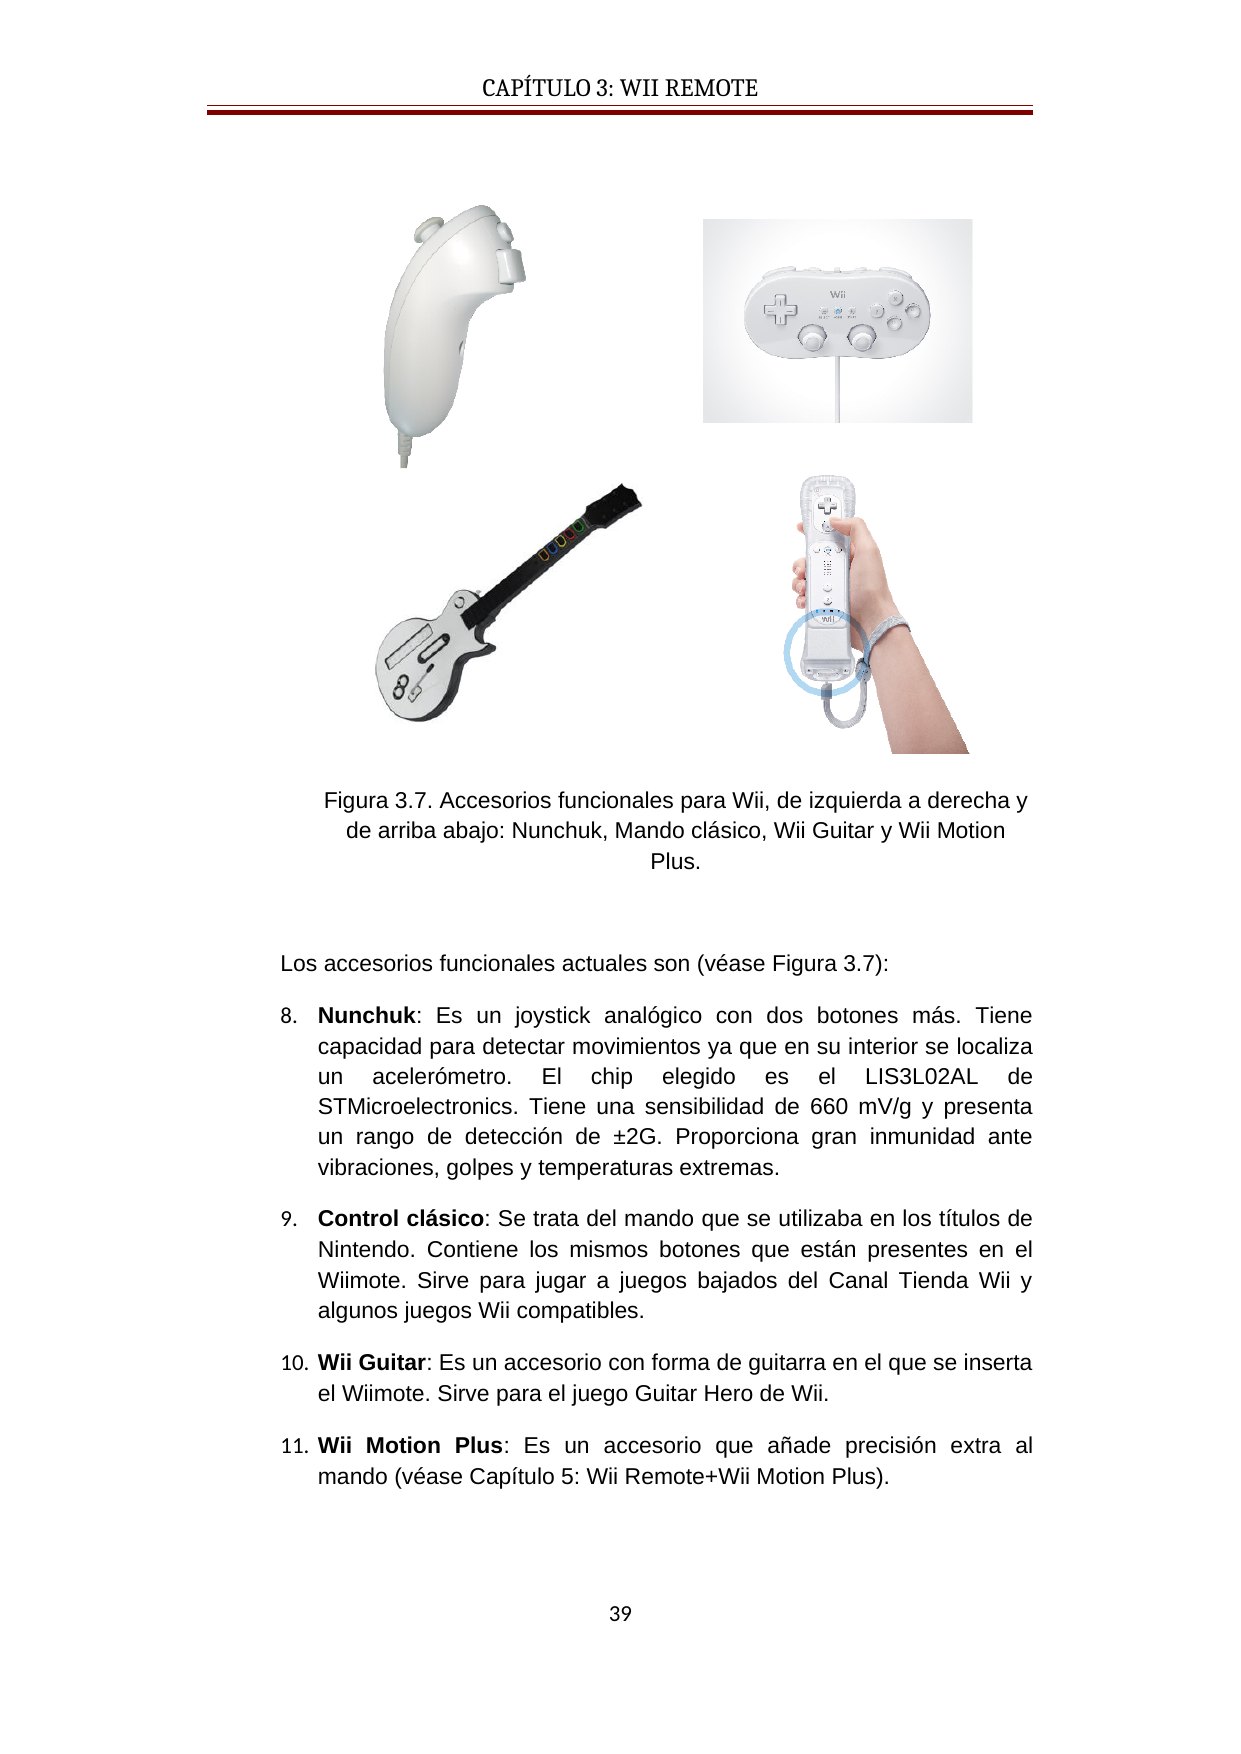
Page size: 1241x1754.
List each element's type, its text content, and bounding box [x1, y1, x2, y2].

text Figura 3.7. Accesorios funcionales para Wii, de izquierda a derecha y de arriba abajo: Nunchuk, Mando clásico, Wii Guitar y Wii Motion Plus. [318, 787, 1033, 874]
list Wii Motion Plus: Es un accesorio que añade precisión extra al mando (véase Capítulo 5: Wii Remote+Wii Motion Plus). [280, 1431, 1033, 1489]
list Wii Guitar: Es un accesorio con forma de guitarra en el que se inserta el Wiimote. Sirve para el juego Guitar Hero de Wii. [280, 1348, 1033, 1406]
picture [363, 186, 988, 754]
list Control clásico: Se trata del mando que se utilizaba en los títulos de Nintendo. Contiene los mismos botones que están presentes en el Wiimote. Sirve para jugar a juegos bajados del Canal Tienda Wii y algunos juegos Wii compatibles. [280, 1204, 1033, 1323]
list Nunchuk: Es un joystick analógico con dos botones más. Tiene capacidad para detectar movimientos ya que en su interior se localiza un acelerómetro. El chip elegido es el LIS3L02AL de STMicroelectronics. Tiene una sensibilidad de 660 mV/g y presenta un rango de detección de ±2G. Proporciona gran inmunidad ante vibraciones, golpes y temperaturas extremas. [280, 1001, 1033, 1180]
text Los accesorios funcionales actuales son (véase Figura 3.7): [207, 950, 1033, 976]
